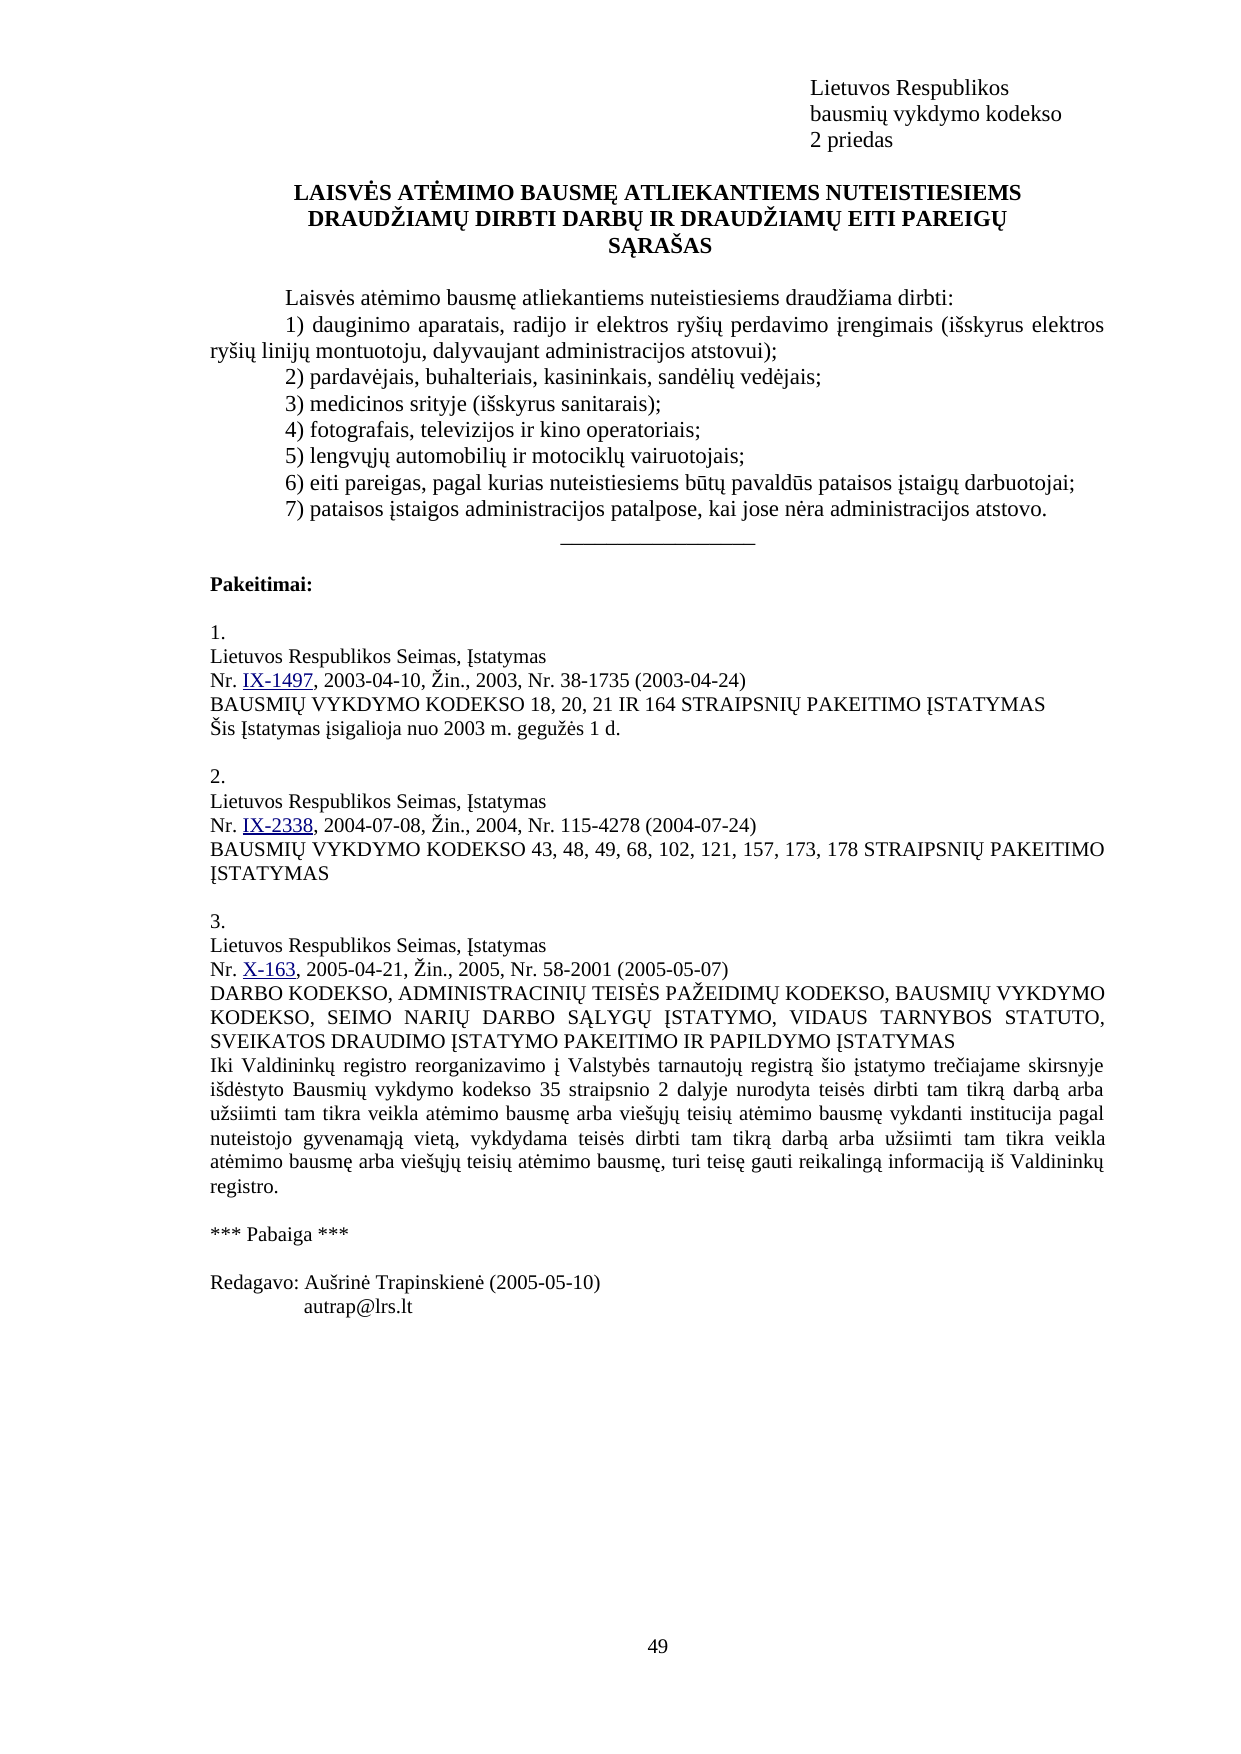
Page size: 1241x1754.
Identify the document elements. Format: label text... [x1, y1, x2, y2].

text 2. [210, 764, 1106, 788]
text 3. [210, 909, 1106, 933]
text 4) fotografais, televizijos ir kino operatoriais; [210, 416, 1106, 442]
text 5) lengvųjų automobilių ir motociklų vairuotojais; [210, 442, 1106, 469]
text DARBO KODEKSO, ADMINISTRACINIŲ TEISĖS PAŽEIDIMŲ KODEKSO, BAUSMIŲ VYKDYMO KODEKSO, SEIMO NARIŲ DARBO SĄLYGŲ ĮSTATYMO, VIDAUS TARNYBOS STATUTO, SVEIKATOS DRAUDIMO ĮSTATYMO PAKEITIMO IR PAPILDYMO ĮSTATYMAS [210, 981, 1106, 1053]
text Pakeitimai: [210, 572, 1106, 596]
text Laisvės atėmimo bausmę atliekantiems nuteistiesiems draudžiama dirbti: [210, 284, 1106, 311]
text autrap@lrs.lt [210, 1294, 1106, 1318]
text 6) eiti pareigas, pagal kurias nuteistiesiems būtų pavaldūs pataisos įstaigų darbuotojai; [210, 469, 1106, 495]
text Nr. IX-2338, 2004-07-08, Žin., 2004, Nr. 115-4278 (2004-07-24) [210, 813, 1106, 837]
text 2 priedas [210, 126, 1106, 153]
text 3) medicinos srityje (išskyrus sanitarais); [210, 390, 1106, 416]
text bausmių vykdymo kodekso [210, 100, 1106, 126]
text 1. [210, 620, 1106, 644]
text Iki Valdininkų registro reorganizavimo į Valstybės tarnautojų registrą šio įstatymo trečiajame skirsnyje išdėstyto Bausmių vykdymo kodekso 35 straipsnio 2 dalyje nurodyta teisės dirbti tam tikrą darbą arba užsiimti tam tikra veikla atėmimo bausmę arba viešųjų teisių atėmimo bausmę vykdanti institucija pagal nuteistojo gyvenamąją vietą, vykdydama teisės dirbti tam tikrą darbą arba užsiimti tam tikra veikla atėmimo bausmę arba viešųjų teisių atėmimo bausmę, turi teisę gauti reikalingą informaciją iš Valdininkų registro. [210, 1053, 1106, 1198]
text _________________ [210, 522, 1106, 548]
text Nr. X-163, 2005-04-21, Žin., 2005, Nr. 58-2001 (2005-05-07) [210, 957, 1106, 981]
text 7) pataisos įstaigos administracijos patalpose, kai jose nėra administracijos atstovo. [210, 495, 1106, 522]
text Redagavo: Aušrinė Trapinskienė (2005-05-10) [210, 1270, 1106, 1294]
text Nr. IX-1497, 2003-04-10, Žin., 2003, Nr. 38-1735 (2003-04-24) [210, 668, 1106, 692]
text *** Pabaiga *** [210, 1222, 1106, 1246]
text Lietuvos Respublikos Seimas, Įstatymas [210, 788, 1106, 813]
text Lietuvos Respublikos Seimas, Įstatymas [210, 644, 1106, 668]
text BAUSMIŲ VYKDYMO KODEKSO 18, 20, 21 IR 164 STRAIPSNIŲ PAKEITIMO ĮSTATYMAS [210, 692, 1106, 716]
text Šis Įstatymas įsigalioja nuo 2003 m. gegužės 1 d. [210, 716, 1106, 740]
text Lietuvos Respublikos Seimas, Įstatymas [210, 933, 1106, 957]
text BAUSMIŲ VYKDYMO KODEKSO 43, 48, 49, 68, 102, 121, 157, 173, 178 STRAIPSNIŲ PAKEITIMO ĮSTATYMAS [210, 837, 1106, 885]
text 1) dauginimo aparatais, radijo ir elektros ryšių perdavimo įrengimais (išskyrus elektros ryšių linijų montuotoju, dalyvaujant administracijos atstovui); [210, 311, 1106, 363]
text 2) pardavėjais, buhalteriais, kasininkais, sandėlių vedėjais; [210, 363, 1106, 390]
text Lietuvos Respublikos [210, 73, 1106, 100]
text sąrašas [210, 232, 1110, 258]
text laisvės atėmimo bausmę atliekantiems nuteistiesiems draudžiamŲ DIRBTI Darbų ir DRAUDŽIAMŲ EITI pareigų [210, 179, 1106, 232]
